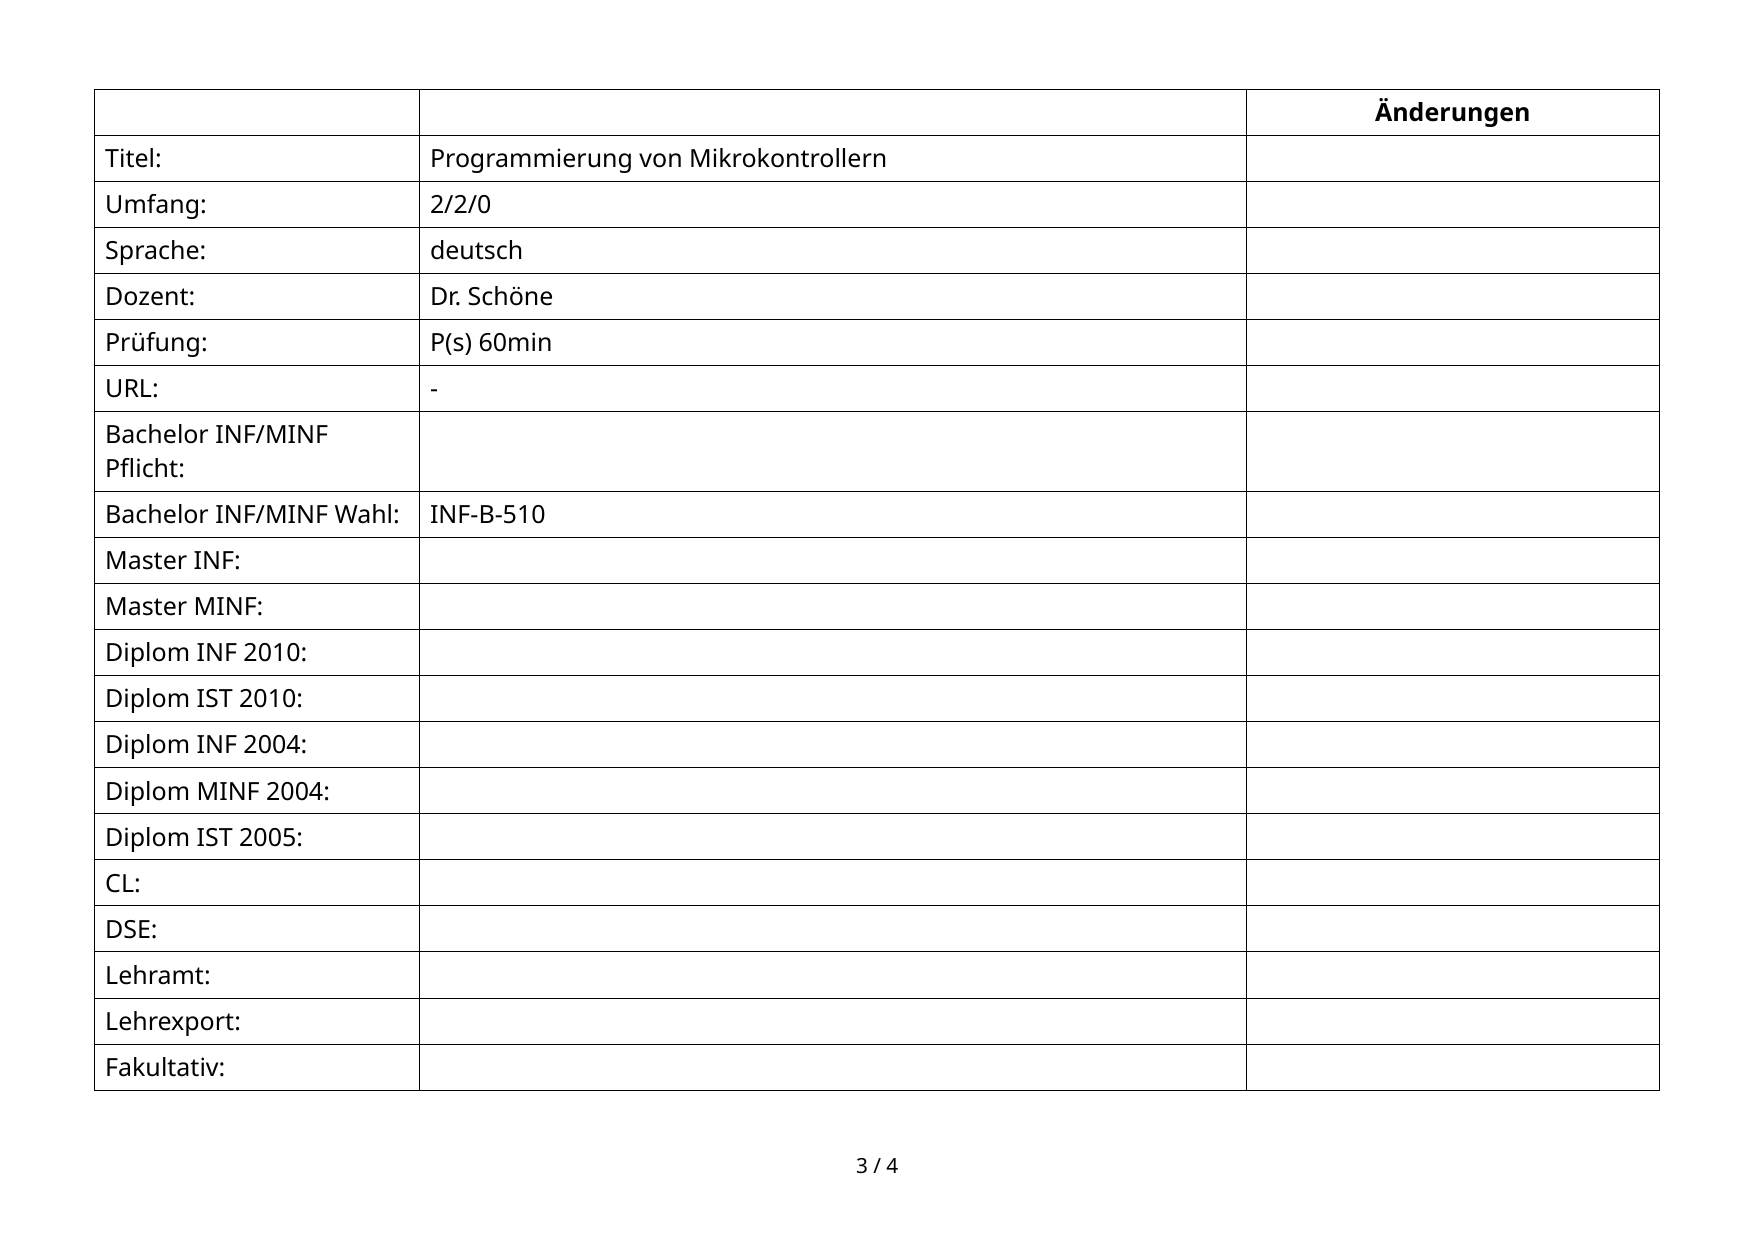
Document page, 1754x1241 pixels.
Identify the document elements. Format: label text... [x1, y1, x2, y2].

table_cell Diplom INF 2004: [95, 722, 419, 767]
table_cell [420, 538, 1246, 583]
table_cell Dozent: [95, 274, 419, 319]
table_cell INF-B-510 [420, 492, 1246, 537]
table_cell Lehramt: [95, 952, 419, 997]
table_cell Diplom MINF 2004: [95, 768, 419, 813]
table_cell Sprache: [95, 228, 419, 273]
table_cell deutsch [420, 228, 1246, 273]
table_cell URL: [95, 366, 419, 411]
table_cell [420, 814, 1246, 859]
table_cell [1247, 768, 1659, 813]
table_cell Programmierung von Mikrokontrollern [420, 136, 1246, 181]
table_cell [1247, 722, 1659, 767]
table_cell Master MINF: [95, 584, 419, 629]
table_cell Diplom IST 2005: [95, 814, 419, 859]
table_cell CL: [95, 860, 419, 905]
table_cell [420, 584, 1246, 629]
table_header Änderungen [1247, 90, 1659, 134]
table_cell [1247, 320, 1659, 365]
table_cell Bachelor INF/MINF Pflicht: [95, 412, 419, 491]
table_cell [1247, 538, 1659, 583]
table_cell Lehrexport: [95, 999, 419, 1043]
table_cell [1247, 366, 1659, 411]
table_cell [1247, 999, 1659, 1043]
table_cell Diplom INF 2010: [95, 630, 419, 675]
table_cell [420, 1045, 1246, 1089]
table_cell - [420, 366, 1246, 411]
table_cell [1247, 136, 1659, 181]
table_cell Master INF: [95, 538, 419, 583]
table_cell [1247, 814, 1659, 859]
table_cell Fakultativ: [95, 1045, 419, 1089]
table_cell P(s) 60min [420, 320, 1246, 365]
table_cell [1247, 492, 1659, 537]
table_cell [1247, 1045, 1659, 1089]
table_cell [1247, 228, 1659, 273]
table_cell [420, 906, 1246, 951]
table_cell [420, 952, 1246, 997]
table_cell [1247, 906, 1659, 951]
table_cell [1247, 412, 1659, 491]
table_cell [420, 999, 1246, 1043]
table_cell DSE: [95, 906, 419, 951]
table_cell 2/2/0 [420, 182, 1246, 227]
table_cell [420, 676, 1246, 721]
table_cell [420, 630, 1246, 675]
table_cell Diplom IST 2010: [95, 676, 419, 721]
table_cell [1247, 584, 1659, 629]
table_cell [420, 860, 1246, 905]
table_cell [420, 722, 1246, 767]
table_cell Umfang: [95, 182, 419, 227]
table_cell [420, 768, 1246, 813]
table_header [95, 90, 419, 134]
table_cell Titel: [95, 136, 419, 181]
table_cell [420, 412, 1246, 491]
table_cell [1247, 630, 1659, 675]
table_cell [1247, 182, 1659, 227]
table_cell [1247, 952, 1659, 997]
table_cell [1247, 274, 1659, 319]
table_cell [1247, 860, 1659, 905]
table_cell [1247, 676, 1659, 721]
table_cell Bachelor INF/MINF Wahl: [95, 492, 419, 537]
table_cell Dr. Schöne [420, 274, 1246, 319]
table_header [420, 90, 1246, 134]
table_cell Prüfung: [95, 320, 419, 365]
